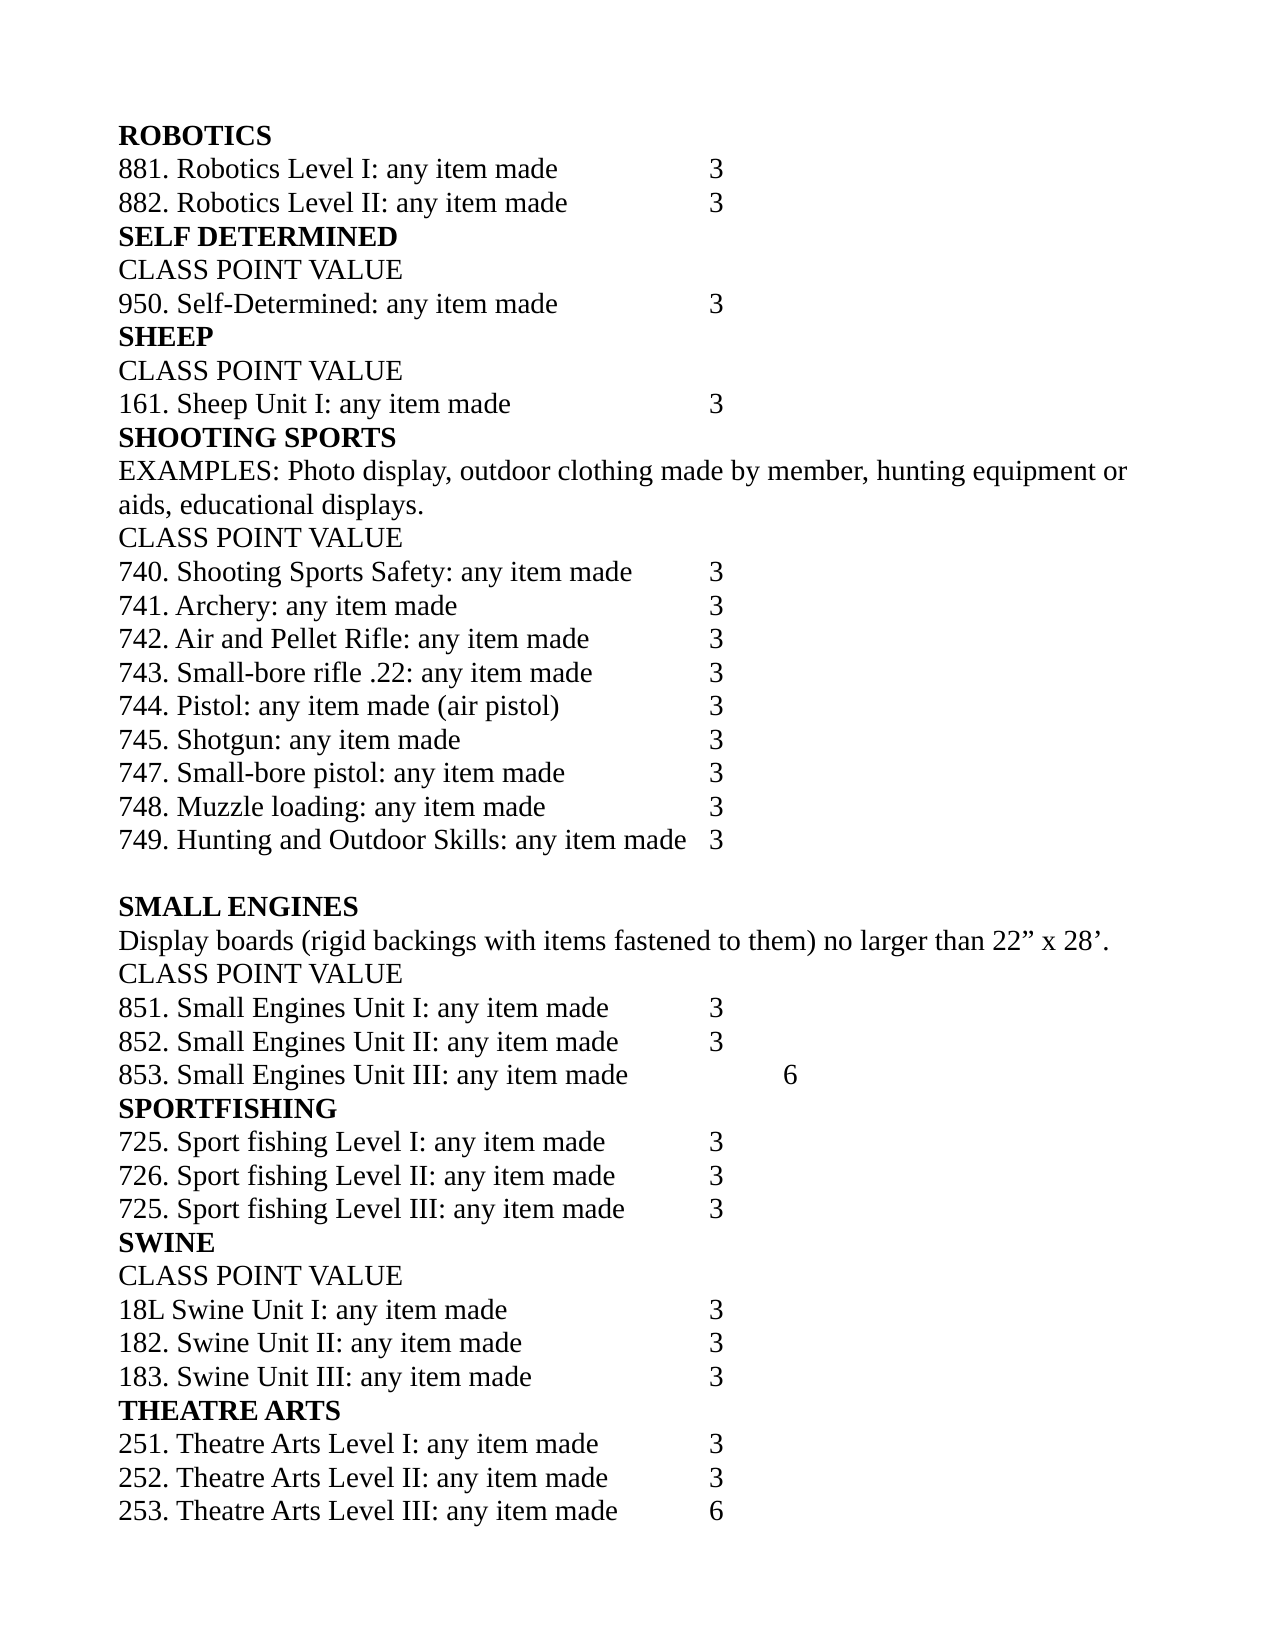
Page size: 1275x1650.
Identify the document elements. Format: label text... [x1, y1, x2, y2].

text 745. Shotgun: any item made 3 [118, 722, 1157, 755]
text 882. Robotics Level II: any item made 3 [118, 185, 1157, 219]
text 742. Air and Pellet Rifle: any item made 3 [118, 621, 1157, 655]
text CLASS POINT VALUE [118, 353, 1157, 386]
text 852. Small Engines Unit II: any item made 3 [118, 1024, 1157, 1057]
text 741. Archery: any item made 3 [118, 588, 1157, 621]
text EXAMPLES: Photo display, outdoor clothing made by member, hunting equipment or aids, educational displays. [118, 453, 1157, 521]
text SHEEP [118, 319, 1157, 353]
text THEATRE ARTS [118, 1393, 1157, 1426]
text 743. Small-bore rifle .22: any item made 3 [118, 655, 1157, 688]
text 853. Small Engines Unit III: any item made 6 [118, 1057, 1157, 1091]
text CLASS POINT VALUE [118, 252, 1157, 286]
text SWINE [118, 1225, 1157, 1258]
text 182. Swine Unit II: any item made 3 [118, 1326, 1157, 1359]
text 161. Sheep Unit I: any item made 3 [118, 386, 1157, 420]
text CLASS POINT VALUE [118, 1258, 1157, 1292]
text 748. Muzzle loading: any item made 3 [118, 789, 1157, 822]
text 725. Sport fishing Level III: any item made 3 [118, 1191, 1157, 1225]
text 253. Theatre Arts Level III: any item made 6 [118, 1493, 1157, 1527]
text SPORTFISHING [118, 1091, 1157, 1124]
text 950. Self-Determined: any item made 3 [118, 286, 1157, 319]
text 251. Theatre Arts Level I: any item made 3 [118, 1426, 1157, 1460]
text 747. Small-bore pistol: any item made 3 [118, 755, 1157, 789]
text CLASS POINT VALUE [118, 957, 1157, 990]
text CLASS POINT VALUE [118, 521, 1157, 554]
text 749. Hunting and Outdoor Skills: any item made 3 [118, 822, 1157, 856]
text ROBOTICS [118, 118, 1157, 152]
text SELF DETERMINED [118, 219, 1157, 252]
text SHOOTING SPORTS [118, 420, 1157, 453]
text 183. Swine Unit III: any item made 3 [118, 1359, 1157, 1393]
text 18L Swine Unit I: any item made 3 [118, 1292, 1157, 1326]
text 252. Theatre Arts Level II: any item made 3 [118, 1460, 1157, 1493]
text 851. Small Engines Unit I: any item made 3 [118, 990, 1157, 1024]
text 881. Robotics Level I: any item made 3 [118, 152, 1157, 185]
text SMALL ENGINES [118, 889, 1157, 923]
text 740. Shooting Sports Safety: any item made 3 [118, 554, 1157, 588]
text 726. Sport fishing Level II: any item made 3 [118, 1158, 1157, 1191]
text 744. Pistol: any item made (air pistol) 3 [118, 688, 1157, 722]
text Display boards (rigid backings with items fastened to them) no larger than 22” x 28’. [118, 923, 1157, 957]
text 725. Sport fishing Level I: any item made 3 [118, 1124, 1157, 1158]
